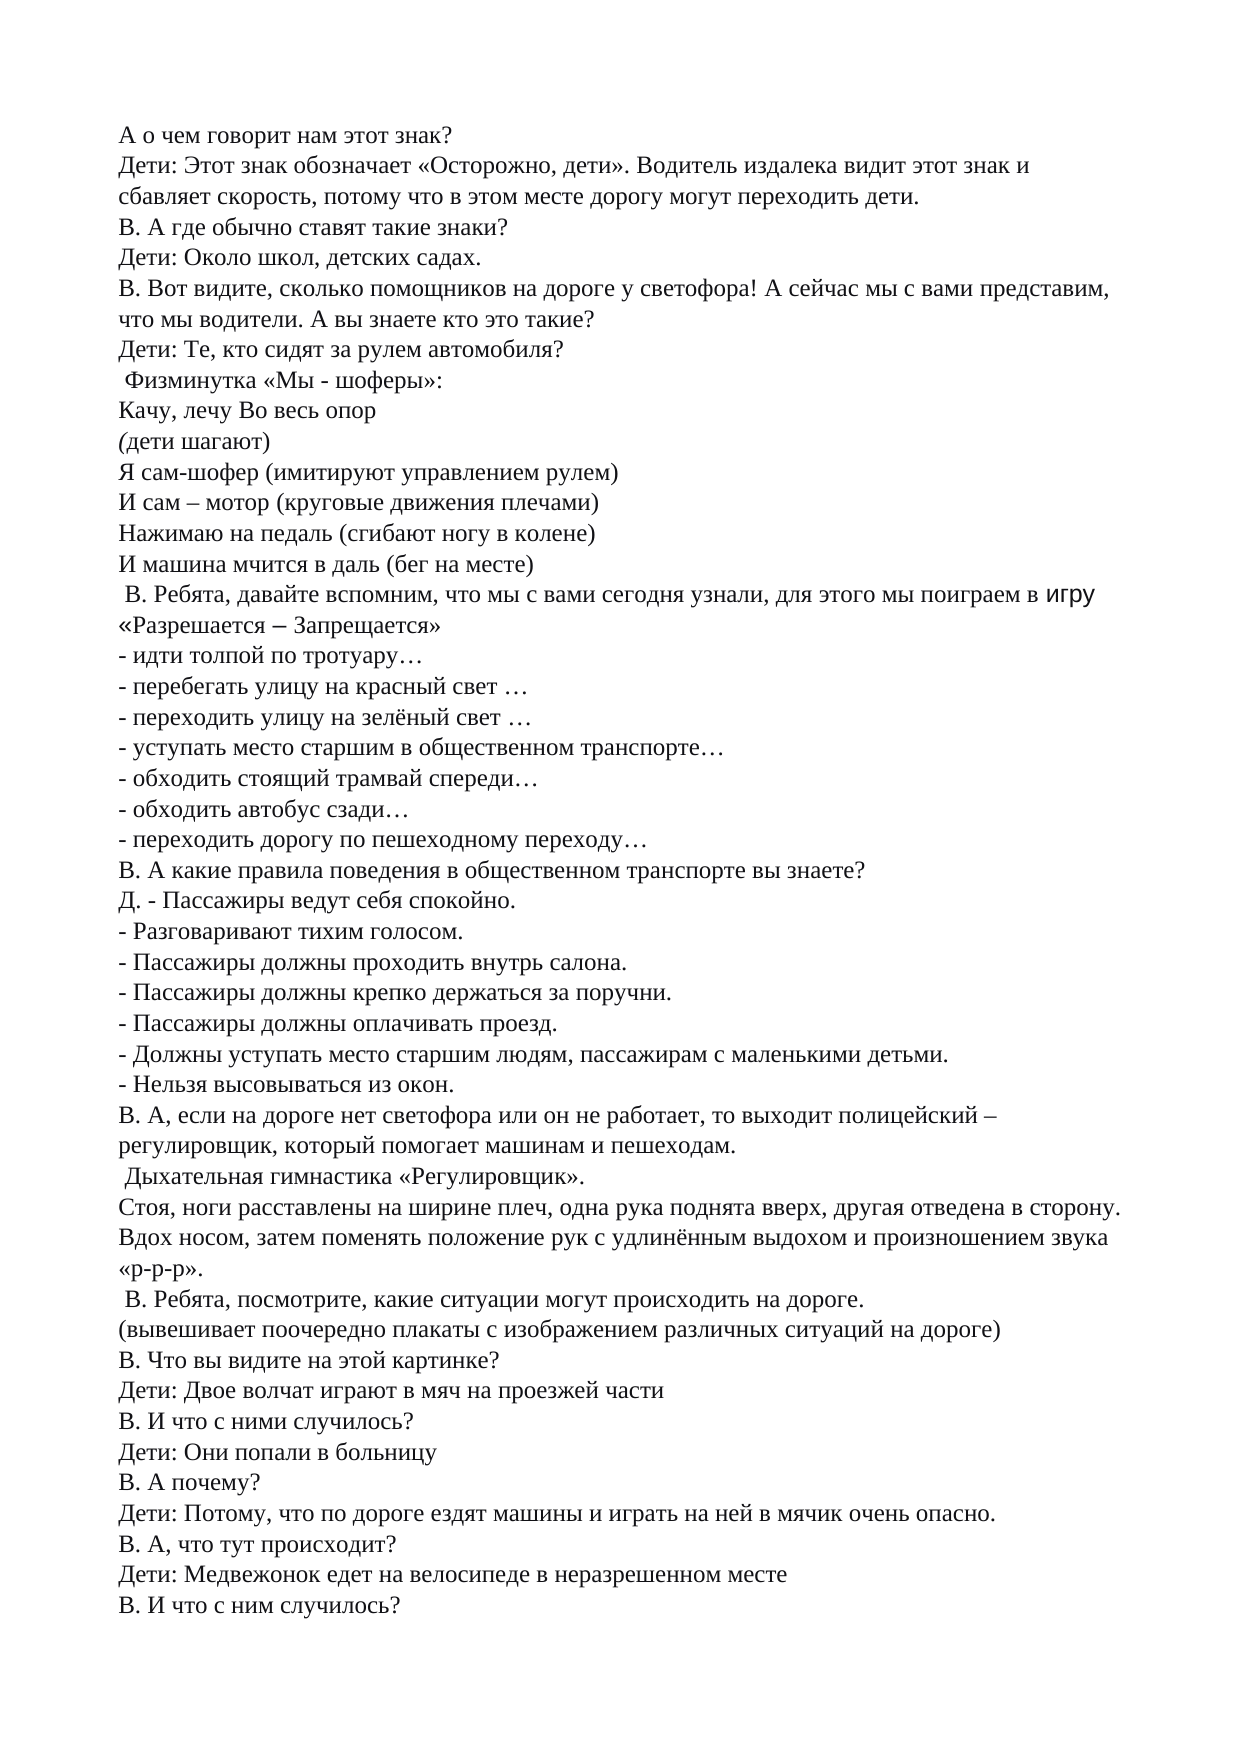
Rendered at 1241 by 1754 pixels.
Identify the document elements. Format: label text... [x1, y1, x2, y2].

text Дети: Двое волчат играют в мяч на проезжей части [118, 1374, 1122, 1404]
text В. А, если на дороге нет светофора или он не работает, то выходит полицейский – регулировщик, который помогает машинам и пешеходам. [118, 1098, 1122, 1159]
text В. Вот видите, сколько помощников на дороге у светофора! А сейчас мы с вами представим, что мы водители. А вы знаете кто это такие? [118, 271, 1122, 332]
text Д. - Пассажиры ведут себя спокойно. - Разговаривают тихим голосом. - Пассажиры должны проходить внутрь салона. - Пассажиры должны крепко держаться за поручни. - Пассажиры должны оплачивать проезд. - Должны уступать место старшим людям, пассажирам с маленькими детьми. - Нельзя высовываться из окон. [118, 884, 1122, 1098]
text Дети: Медвежонок едет на велосипеде в неразрешенном месте [118, 1557, 1122, 1588]
text Дети: Этот знак обозначает «Осторожно, дети». Водитель издалека видит этот знак и сбавляет скорость, потому что в этом месте дорогу могут переходить дети. [118, 149, 1122, 210]
text Нажимаю на педаль (сгибают ногу в колене) [118, 516, 1122, 547]
text В. Ребята, посмотрите, какие ситуации могут происходить на дороге. [118, 1282, 1122, 1312]
text И машина мчится в даль (бег на месте) [118, 547, 1122, 577]
text Дети: Около школ, детских садах. [118, 241, 1122, 271]
text (дети шагают) [118, 424, 1122, 455]
text Я сам-шофер (имитируют управлением рулем) [118, 455, 1122, 486]
text Стоя, ноги расставлены на ширине плеч, одна рука поднята вверх, другая отведена в сторону. Вдох носом, затем поменять положение рук с удлинённым выдохом и произношением звука «р-р-р». [118, 1190, 1122, 1282]
text В. А, что тут происходит? [118, 1527, 1122, 1557]
text В. А какие правила поведения в общественном транспорте вы знаете? [118, 853, 1122, 884]
text Дети: Они попали в больницу [118, 1435, 1122, 1466]
text В. А где обычно ставят такие знаки? [118, 210, 1122, 241]
text В. И что с ним случилось? [118, 1588, 1122, 1619]
text Качу, лечу Во весь опор [118, 394, 1122, 424]
text В. Что вы видите на этой картинке? [118, 1343, 1122, 1374]
text В. И что с ними случилось? [118, 1404, 1122, 1435]
text В. Ребята, давайте вспомним, что мы с вами сегодня узнали, для этого мы поиграем в игру «Разрешается – Запрещается» [118, 577, 1122, 639]
text - идти толпой по тротуару… - перебегать улицу на красный свет … - переходить улицу на зелёный свет … - уступать место старшим в общественном транспорте… - обходить стоящий трамвай спереди… - обходить автобус сзади… - переходить дорогу по пешеходному переходу… [118, 639, 1122, 853]
text (вывешивает поочередно плакаты с изображением различных ситуаций на дороге) [118, 1312, 1122, 1343]
text Дыхательная гимнастика «Регулировщик». [118, 1159, 1122, 1190]
text Физминутка «Мы - шоферы»: [118, 363, 1122, 394]
text В. А почему? [118, 1466, 1122, 1496]
text И сам – мотор (круговые движения плечами) [118, 486, 1122, 516]
text Дети: Потому, что по дороге ездят машины и играть на ней в мячик очень опасно. [118, 1496, 1122, 1527]
text А о чем говорит нам этот знак? [118, 118, 1122, 149]
text Дети: Те, кто сидят за рулем автомобиля? [118, 332, 1122, 363]
